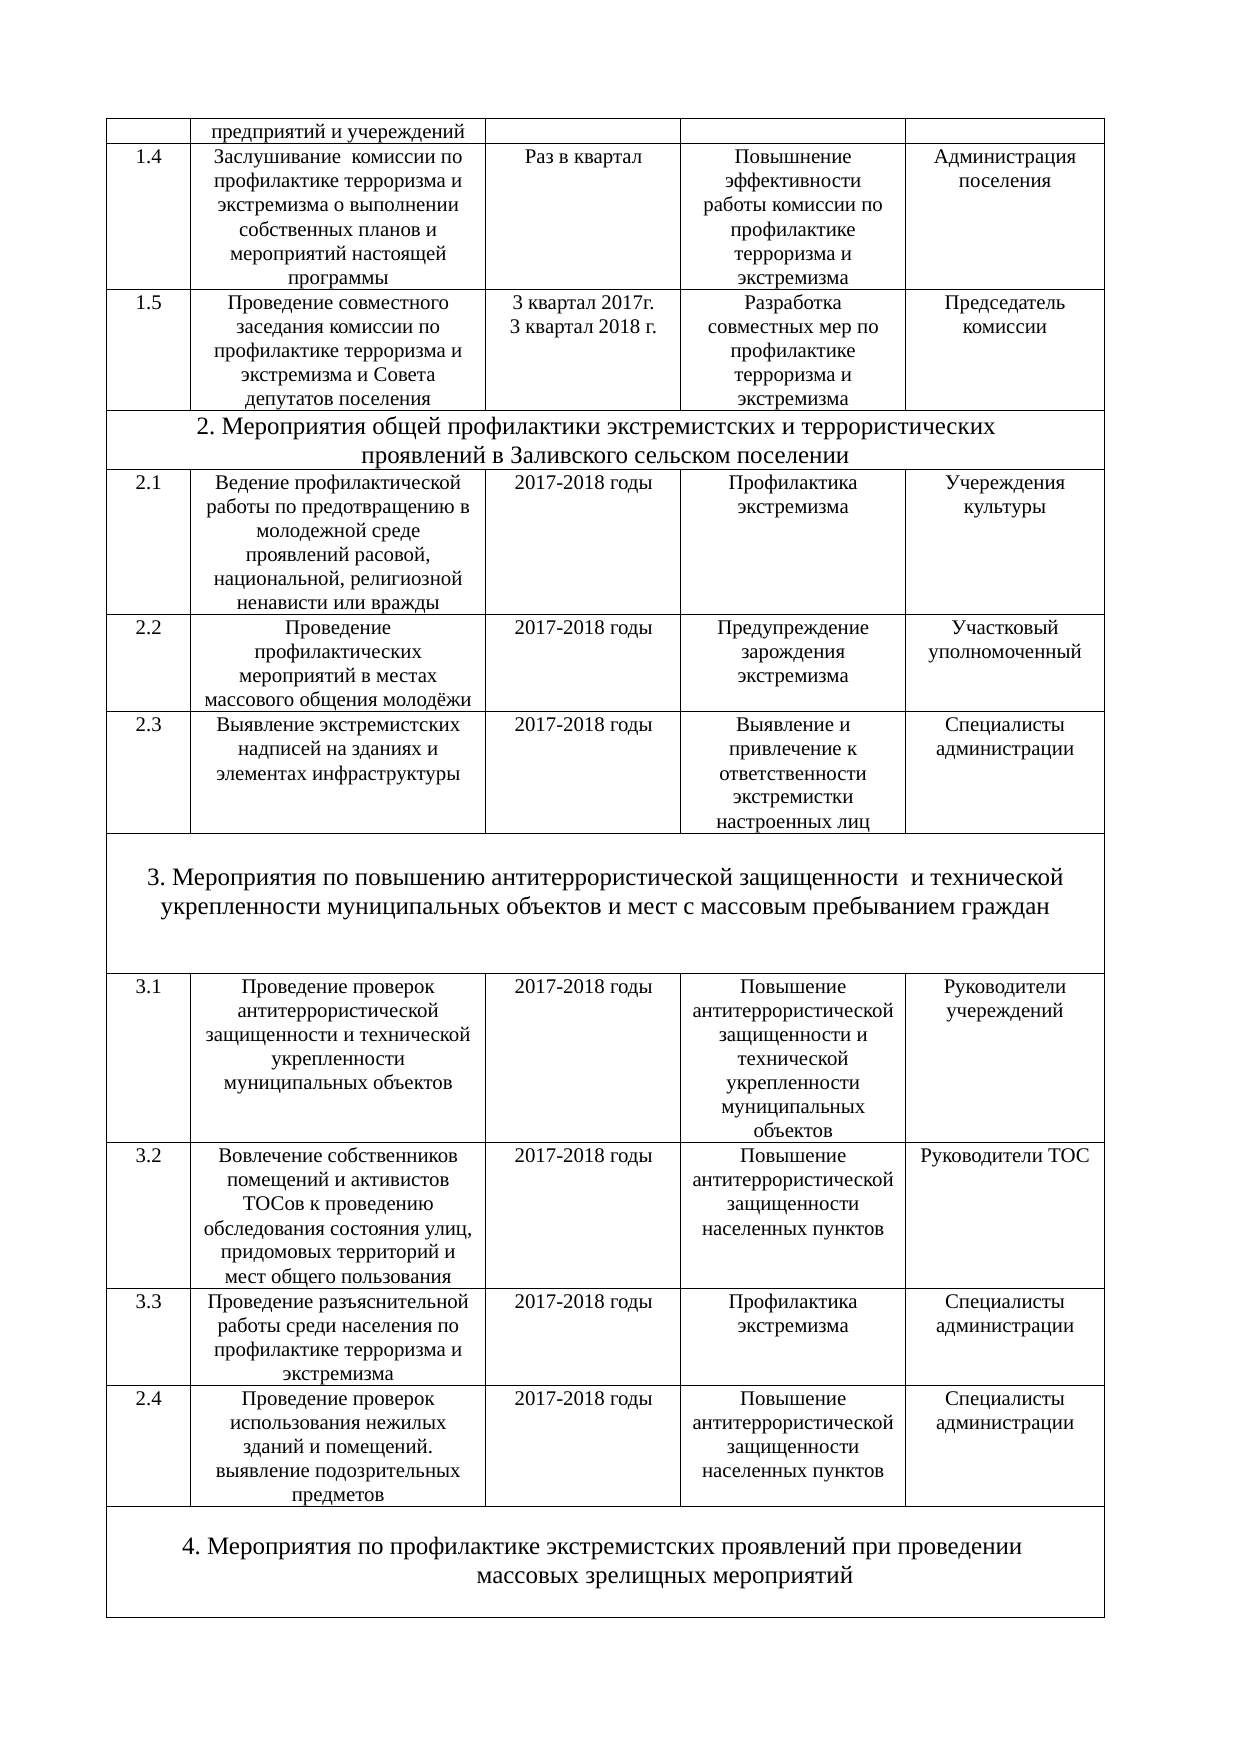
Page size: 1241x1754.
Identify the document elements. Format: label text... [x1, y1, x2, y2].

table_cell 3.2 [107, 1143, 190, 1288]
table_cell Специалисты администрации [906, 712, 1104, 833]
table_cell Повышнение эффективности работы комиссии по профилактике терроризма и экстремизма [681, 144, 905, 289]
table_cell Заслушивание комиссии по профилактике терроризма и экстремизма о выполнении собственных планов и мероприятий настоящей программы [191, 144, 485, 289]
table_cell 2017-2018 годы [486, 712, 680, 833]
table_cell 2017-2018 годы [486, 615, 680, 711]
table_cell Повышение антитеррористической защищенности населенных пунктов [681, 1143, 905, 1288]
table_cell Повышение антитеррористической защищенности населенных пунктов [681, 1386, 905, 1506]
table_cell Профилактика экстремизма [681, 1289, 905, 1385]
table_cell Руководители ТОС [906, 1143, 1104, 1288]
table_cell предприятий и учереждений [191, 119, 485, 143]
table_cell Проведение профилактических мероприятий в местах массового общения молодёжи [191, 615, 485, 711]
table_cell 3. Мероприятия по повышению антитеррористической защищенности и технической укрепленности муниципальных объектов и мест с массовым пребыванием граждан [107, 834, 1104, 973]
table_cell Председатель комиссии [906, 290, 1104, 410]
table_cell 2.1 [107, 470, 190, 614]
table_cell Профилактика экстремизма [681, 470, 905, 614]
table_cell [906, 119, 1104, 143]
table_cell Ведение профилактической работы по предотвращению в молодежной среде проявлений расовой, национальной, религиозной ненависти или вражды [191, 470, 485, 614]
table_cell 2017-2018 годы [486, 1386, 680, 1506]
table_cell 2017-2018 годы [486, 1289, 680, 1385]
table_cell Специалисты администрации [906, 1386, 1104, 1506]
table_cell 2.4 [107, 1386, 190, 1506]
table_cell Проведение разъяснительной работы среди населения по профилактике терроризма и экстремизма [191, 1289, 485, 1385]
table_cell Проведение проверок использования нежилых зданий и помещений. выявление подозрительных предметов [191, 1386, 485, 1506]
table_cell Проведение совместного заседания комиссии по профилактике терроризма и экстремизма и Совета депутатов поселения [191, 290, 485, 410]
table_cell 2017-2018 годы [486, 1143, 680, 1288]
table_cell Руководители учереждений [906, 974, 1104, 1142]
table_cell Проведение проверок антитеррористической защищенности и технической укрепленности муниципальных объектов [191, 974, 485, 1142]
table_cell 3.1 [107, 974, 190, 1142]
table_cell Специалисты администрации [906, 1289, 1104, 1385]
table_cell Выявление и привлечение к ответственности экстремистки настроенных лиц [681, 712, 905, 833]
table_cell Повышение антитеррористической защищенности и технической укрепленности муниципальных объектов [681, 974, 905, 1142]
table_cell Раз в квартал [486, 144, 680, 289]
table_cell Предупреждение зарождения экстремизма [681, 615, 905, 711]
table_cell Выявление экстремистских надписей на зданиях и элементах инфраструктуры [191, 712, 485, 833]
table_cell Администрация поселения [906, 144, 1104, 289]
table_cell Учереждения культуры [906, 470, 1104, 614]
table_cell 2.3 [107, 712, 190, 833]
table_cell 1.5 [107, 290, 190, 410]
table_cell 2017-2018 годы [486, 470, 680, 614]
table_cell Вовлечение собственников помещений и активистов ТОСов к проведению обследования состояния улиц, придомовых территорий и мест общего пользования [191, 1143, 485, 1288]
table_cell 3.3 [107, 1289, 190, 1385]
table_cell 2017-2018 годы [486, 974, 680, 1142]
table_cell 2. Мероприятия общей профилактики экстремистских и террористических проявлений в Заливского сельском поселении [107, 411, 1104, 468]
table_cell Участковый уполномоченный [906, 615, 1104, 711]
table_cell 4. Мероприятия по профилактике экстремистских проявлений при проведении массовых зрелищных мероприятий [107, 1507, 1104, 1617]
table_cell [107, 119, 190, 143]
table_cell 2.2 [107, 615, 190, 711]
table_cell [486, 119, 680, 143]
table_cell 1.4 [107, 144, 190, 289]
table_cell [681, 119, 905, 143]
table_cell Разработка совместных мер по профилактике терроризма и экстремизма [681, 290, 905, 410]
table_cell 3 квартал 2017г. 3 квартал 2018 г. [486, 290, 680, 410]
